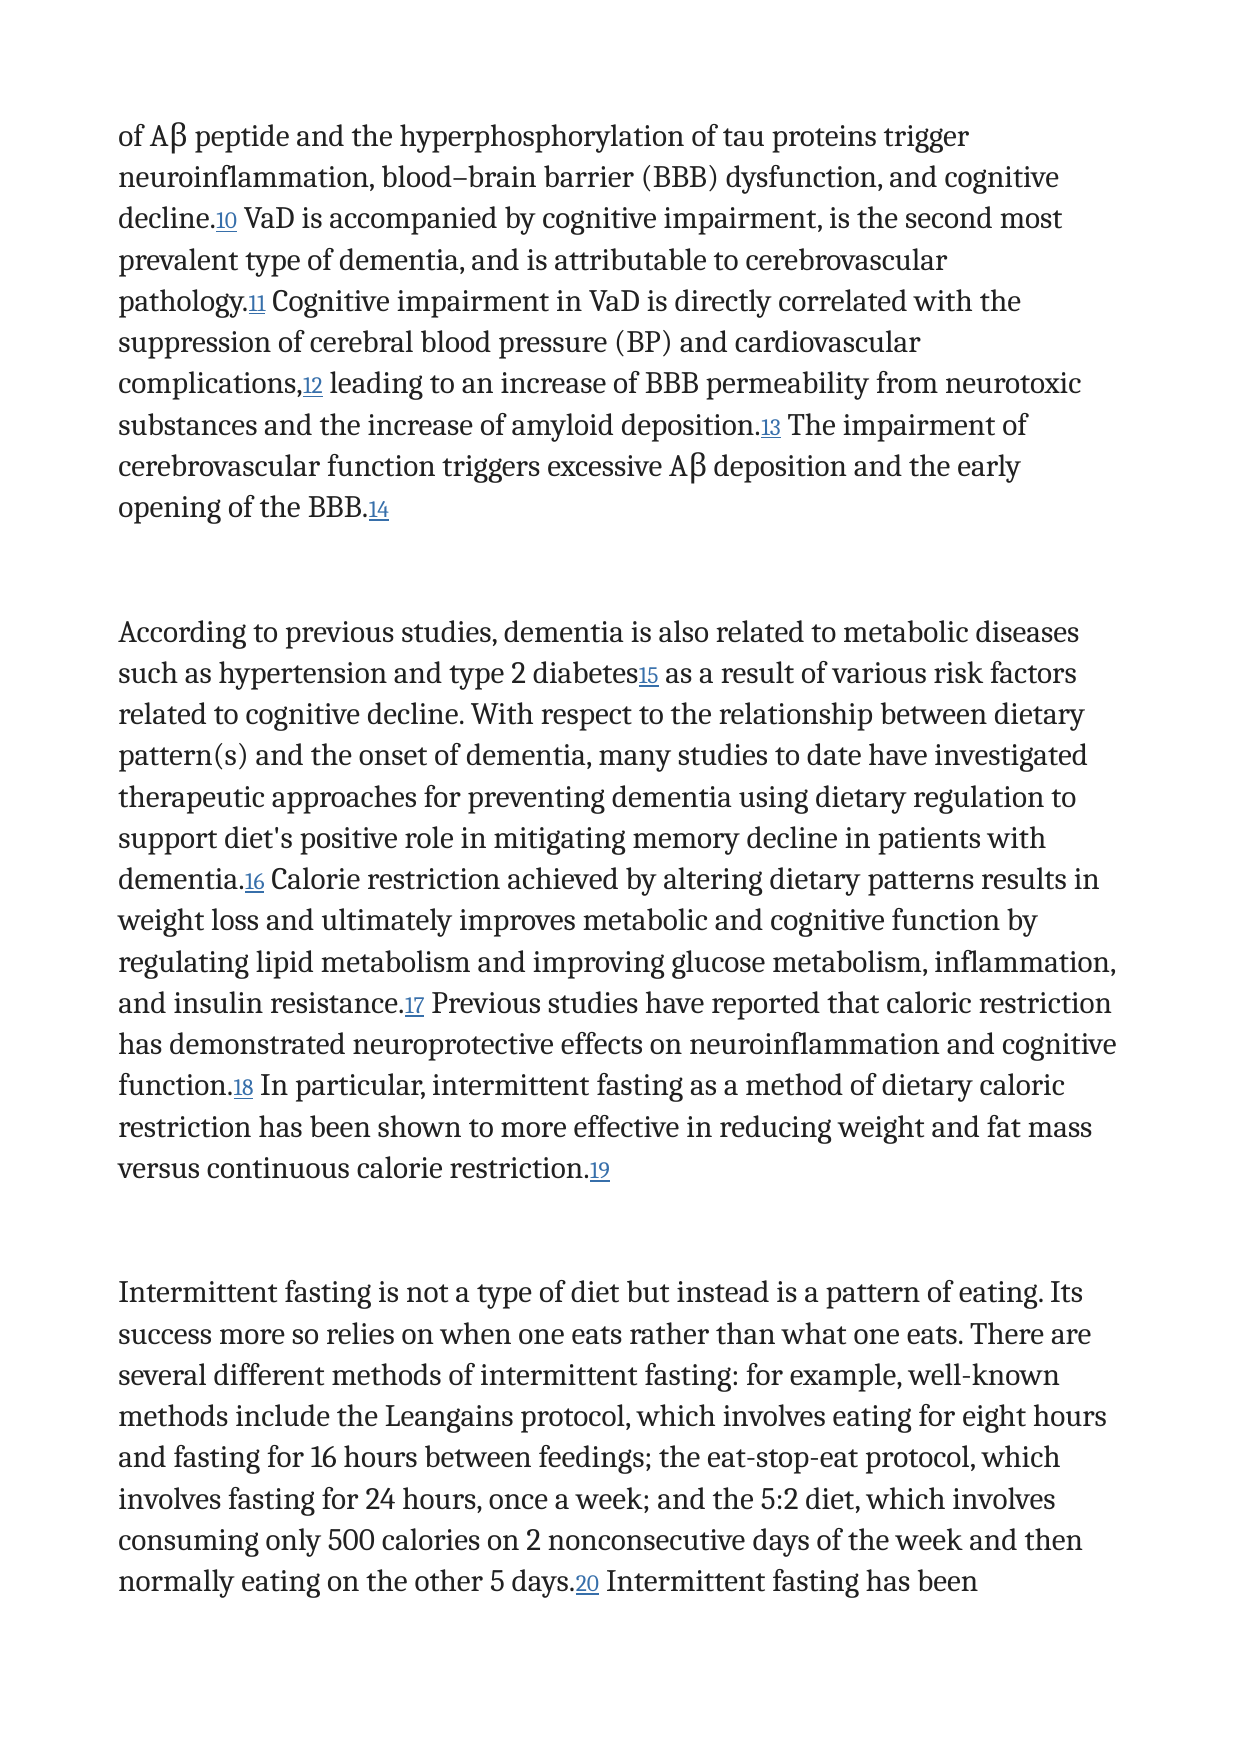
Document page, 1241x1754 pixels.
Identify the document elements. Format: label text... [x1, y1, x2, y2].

text According to previous studies, dementia is also related to metabolic diseases such as hypertension and type 2 diabetes15 as a result of various risk factors related to cognitive decline. With respect to the relationship between dietary pattern(s) and the onset of dementia, many studies to date have investigated therapeutic approaches for preventing dementia using dietary regulation to support diet's positive role in mitigating memory decline in patients with dementia.16 Calorie restriction achieved by altering dietary patterns results in weight loss and ultimately improves metabolic and cognitive function by regulating lipid metabolism and improving glucose metabolism, inflammation, and insulin resistance.17 Previous studies have reported that caloric restriction has demonstrated neuroprotective effects on neuroinflammation and cognitive function.18 In particular, intermittent fasting as a method of dietary caloric restriction has been shown to more effective in reducing weight and fat mass versus continuous calorie restriction.19 [118, 614, 1122, 1186]
text of Aβ peptide and the hyperphosphorylation of tau proteins trigger neuroinflammation, blood–brain barrier (BBB) dysfunction, and cognitive decline.10 VaD is accompanied by cognitive impairment, is the second most prevalent type of dementia, and is attributable to cerebrovascular pathology.11 Cognitive impairment in VaD is directly correlated with the suppression of cerebral blood pressure (BP) and cardiovascular complications,12 leading to an increase of BBB permeability from neurotoxic substances and the increase of amyloid deposition.13 The impairment of cerebrovascular function triggers excessive Aβ deposition and the early opening of the BBB.14 [118, 118, 1122, 525]
text Intermittent fasting is not a type of diet but instead is a pattern of eating. Its success more so relies on when one eats rather than what one eats. There are several different methods of intermittent fasting: for example, well-known methods include the Leangains protocol, which involves eating for eight hours and fasting for 16 hours between feedings; the eat-stop-eat protocol, which involves fasting for 24 hours, once a week; and the 5:2 diet, which involves consuming only 500 calories on 2 nonconsecutive days of the week and then normally eating on the other 5 days.20 Intermittent fasting has been [118, 1275, 1122, 1599]
